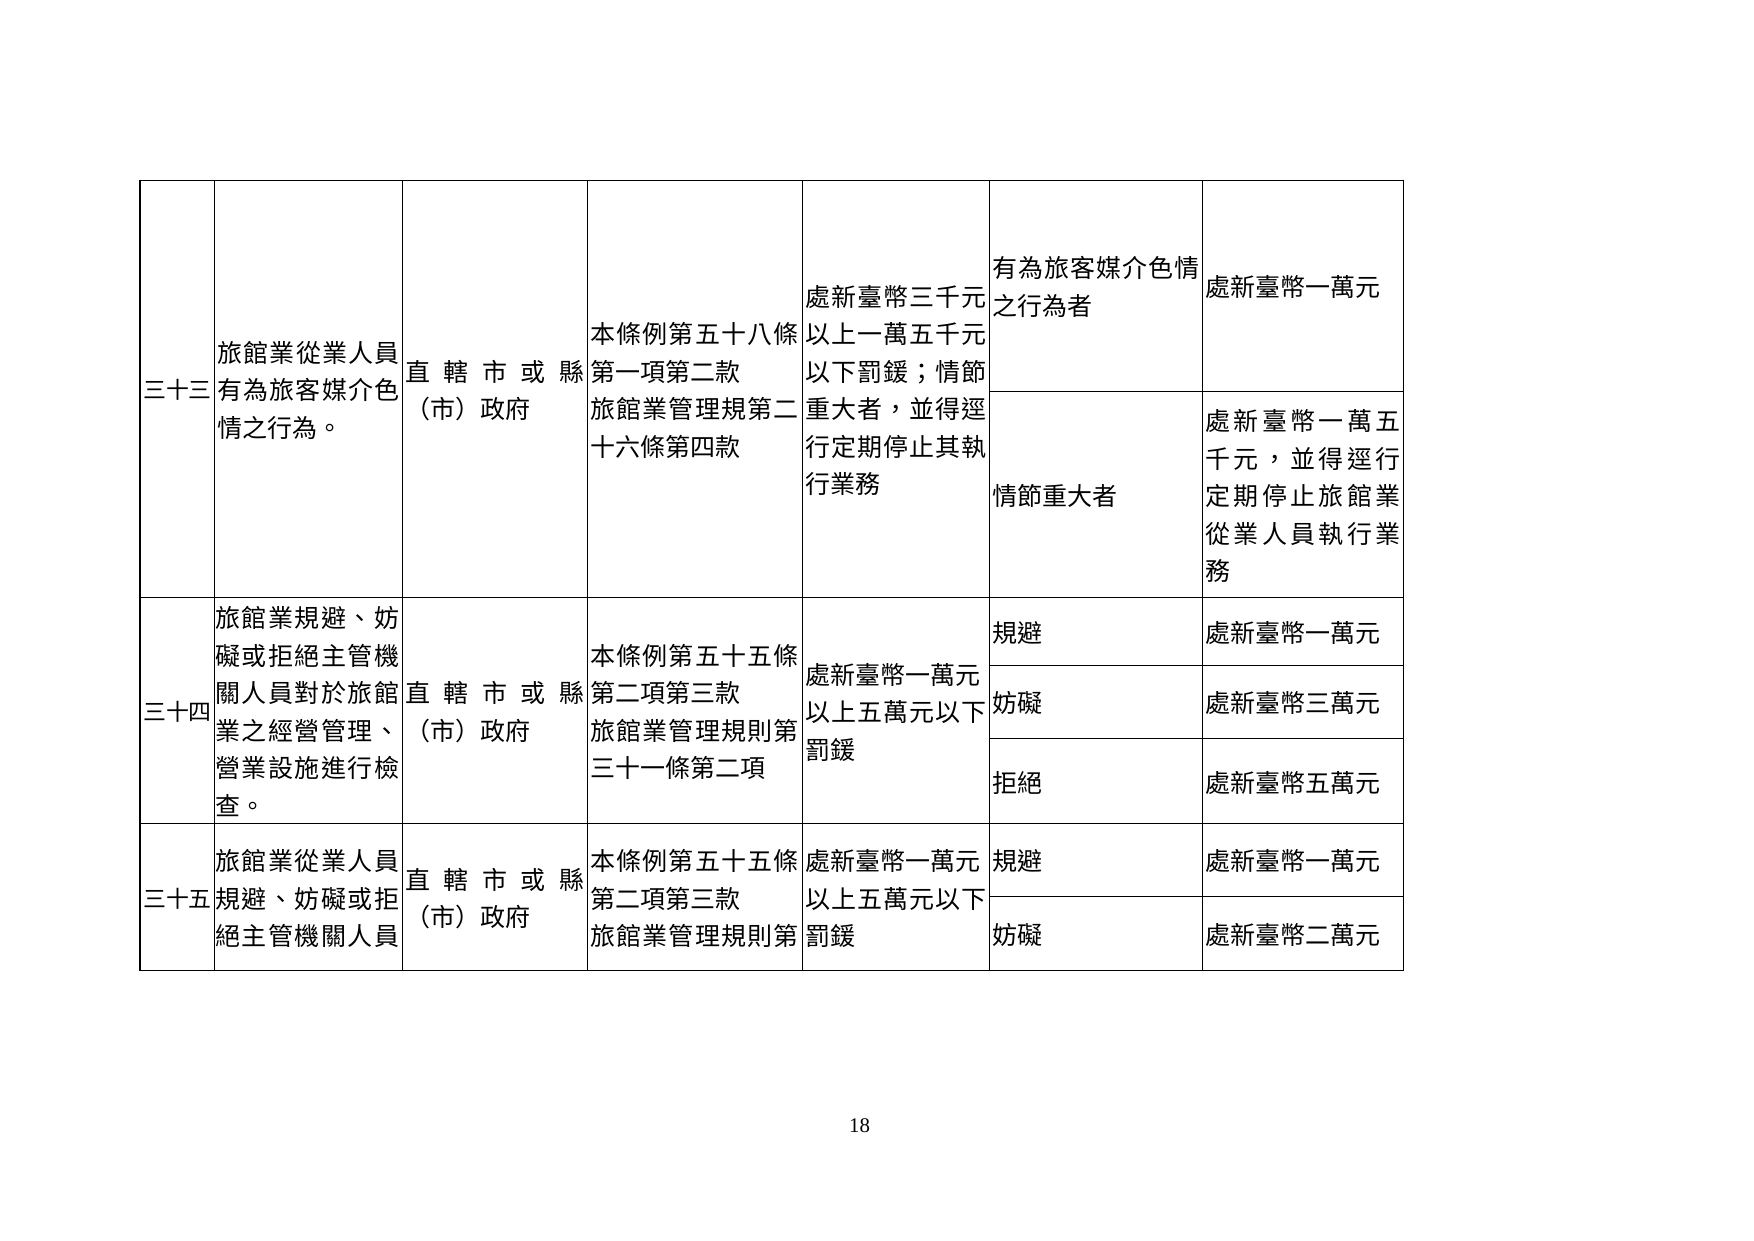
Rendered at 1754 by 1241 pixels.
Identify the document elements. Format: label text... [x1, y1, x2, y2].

table_cell 妨礙 [990, 897, 1202, 970]
table_cell 情節重大者 [990, 392, 1202, 597]
table_cell 處新臺幣一萬元 以上五萬元以下罰鍰 [803, 598, 989, 823]
table_cell 本條例第五十五條第二項第三款 旅館業管理規則第三十一條第二項 [588, 598, 802, 823]
table_cell 直轄市或縣（市）政府 [403, 598, 587, 823]
table_cell 本條例第五十五條第二項第三款 旅館業管理規則第 [588, 824, 802, 970]
table_cell 本條例第五十八條第一項第二款 旅館業管理規第二十六條第四款 [588, 181, 802, 597]
table_cell 有為旅客媒介色情之行為者 [990, 181, 1202, 391]
table_cell 旅館業從業人員有為旅客媒介色情之行為。 [215, 181, 402, 597]
table_cell 處新臺幣一萬元 以上五萬元以下罰鍰 [803, 824, 989, 970]
table_cell 旅館業規避、妨礙或拒絕主管機關人員對於旅館業之經營管理、營業設施進行檢查。 [215, 598, 402, 823]
table_cell 處新臺幣一萬五千元，並得逕行定期停止旅館業從業人員執行業務 [1203, 392, 1403, 597]
table_cell 三十三 [141, 181, 214, 597]
table_cell 處新臺幣一萬元 [1203, 824, 1403, 896]
table_cell 處新臺幣三千元以上一萬五千元以下罰鍰；情節重大者，並得逕行定期停止其執行業務 [803, 181, 989, 597]
table_cell 處新臺幣三萬元 [1203, 666, 1403, 738]
table_cell 處新臺幣一萬元 [1203, 598, 1403, 665]
table_cell 拒絕 [990, 739, 1202, 823]
table_cell 處新臺幣一萬元 [1203, 181, 1403, 391]
table_cell 三十四 [141, 598, 214, 823]
table_cell 三十五 [141, 824, 214, 970]
table_cell 妨礙 [990, 666, 1202, 738]
table_cell 直轄市或縣（市）政府 [403, 181, 587, 597]
table_cell 規避 [990, 824, 1202, 896]
table_cell 規避 [990, 598, 1202, 665]
table_cell 旅館業從業人員規避、妨礙或拒絕主管機關人員對於旅館業之經營管理、營業設施進行檢查。 [215, 824, 402, 970]
table_cell 處新臺幣五萬元 [1203, 739, 1403, 823]
table_cell 直轄市或縣（市）政府 [403, 824, 587, 970]
table_cell 處新臺幣二萬元 [1203, 897, 1403, 970]
